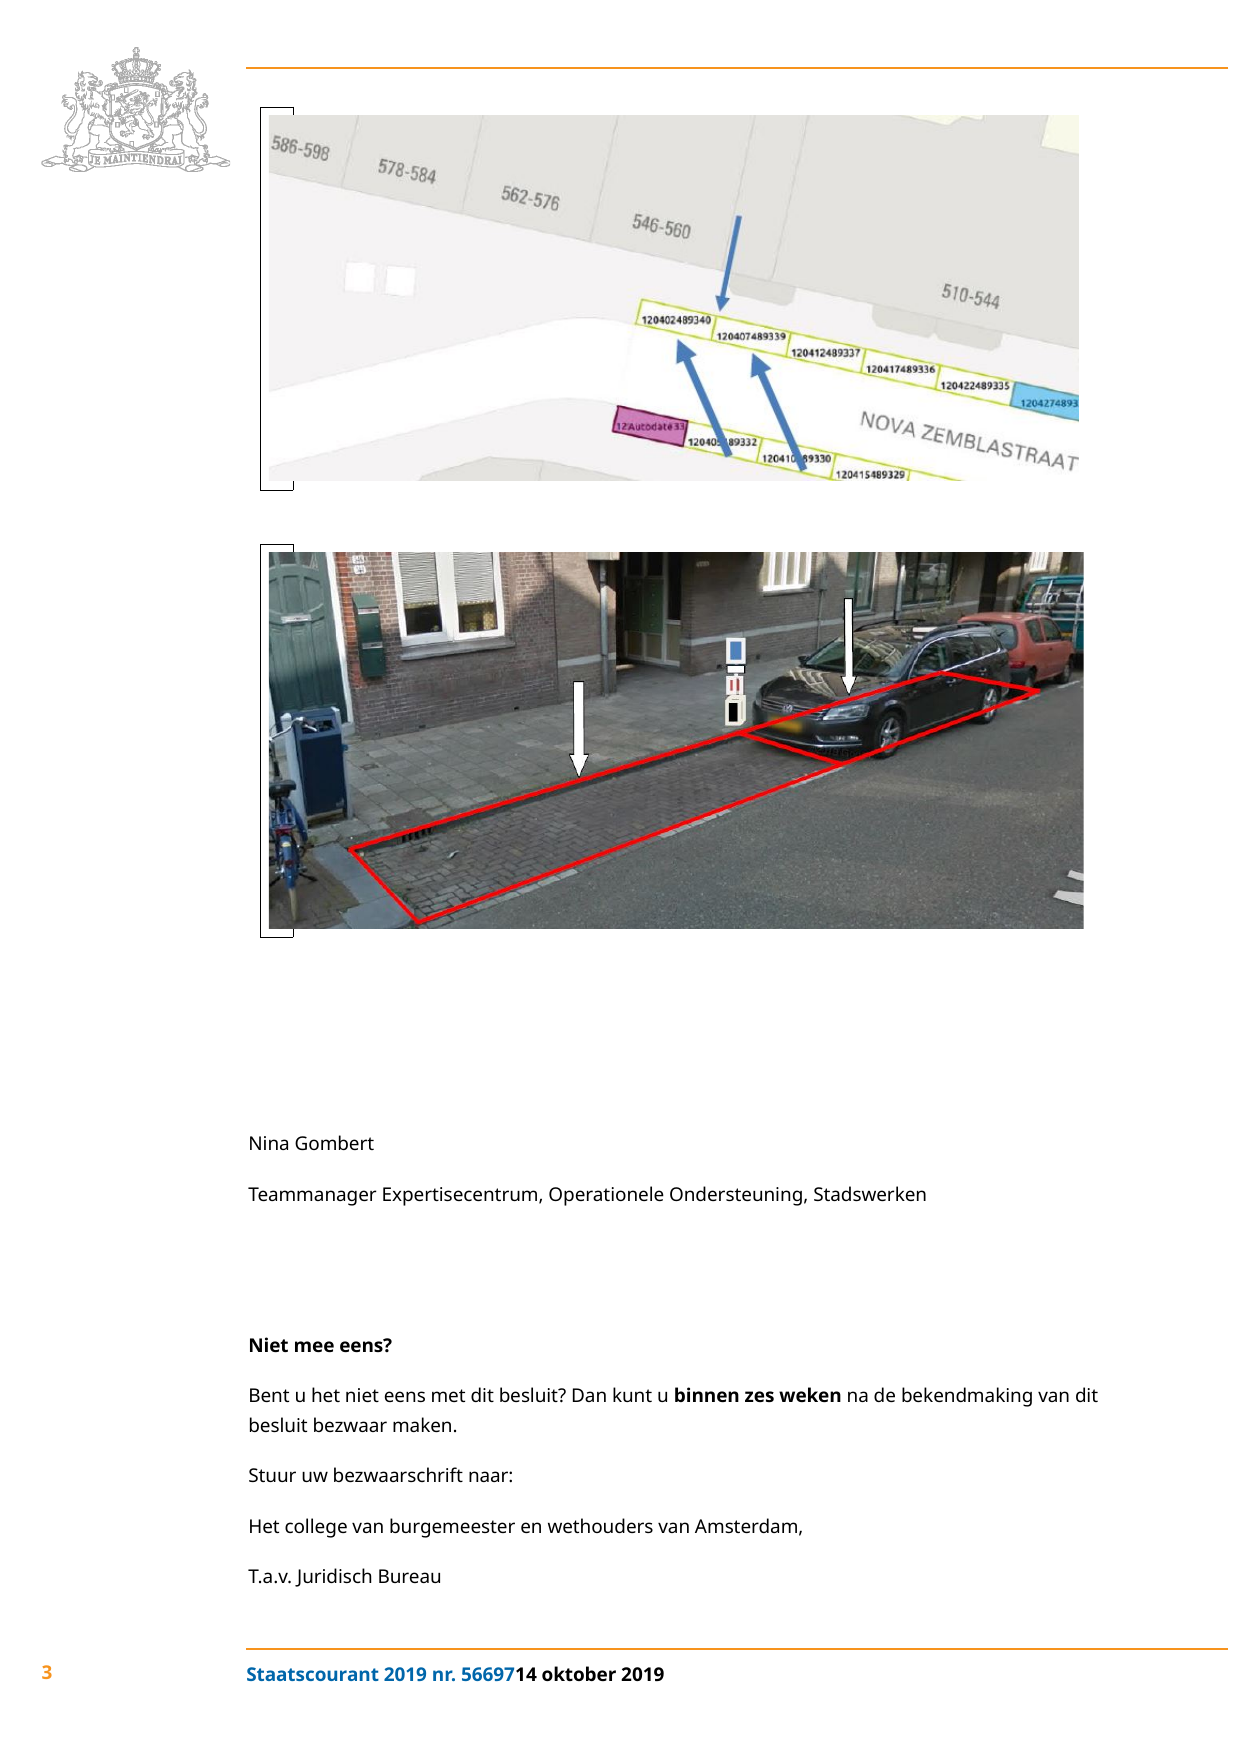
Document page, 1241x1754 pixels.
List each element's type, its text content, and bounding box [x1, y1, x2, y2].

text Teammanager Expertisecentrum, Operationele Ondersteuning, Stadswerken [248, 1181, 1152, 1207]
text Bent u het niet eens met dit besluit? Dan kunt u binnen zes weken na de bekendmaking van dit besluit bezwaar maken. [248, 1383, 1152, 1438]
text Nina Gombert [248, 1131, 1152, 1156]
picture [268, 115, 1079, 481]
picture [41, 47, 231, 172]
text Het college van burgemeester en wethouders van Amsterdam, [248, 1513, 1152, 1539]
text Stuur uw bezwaarschrift naar: [248, 1463, 1152, 1488]
picture [268, 552, 1084, 929]
text Niet mee eens? [248, 1332, 1152, 1358]
text T.a.v. Juridisch Bureau [248, 1563, 1152, 1589]
